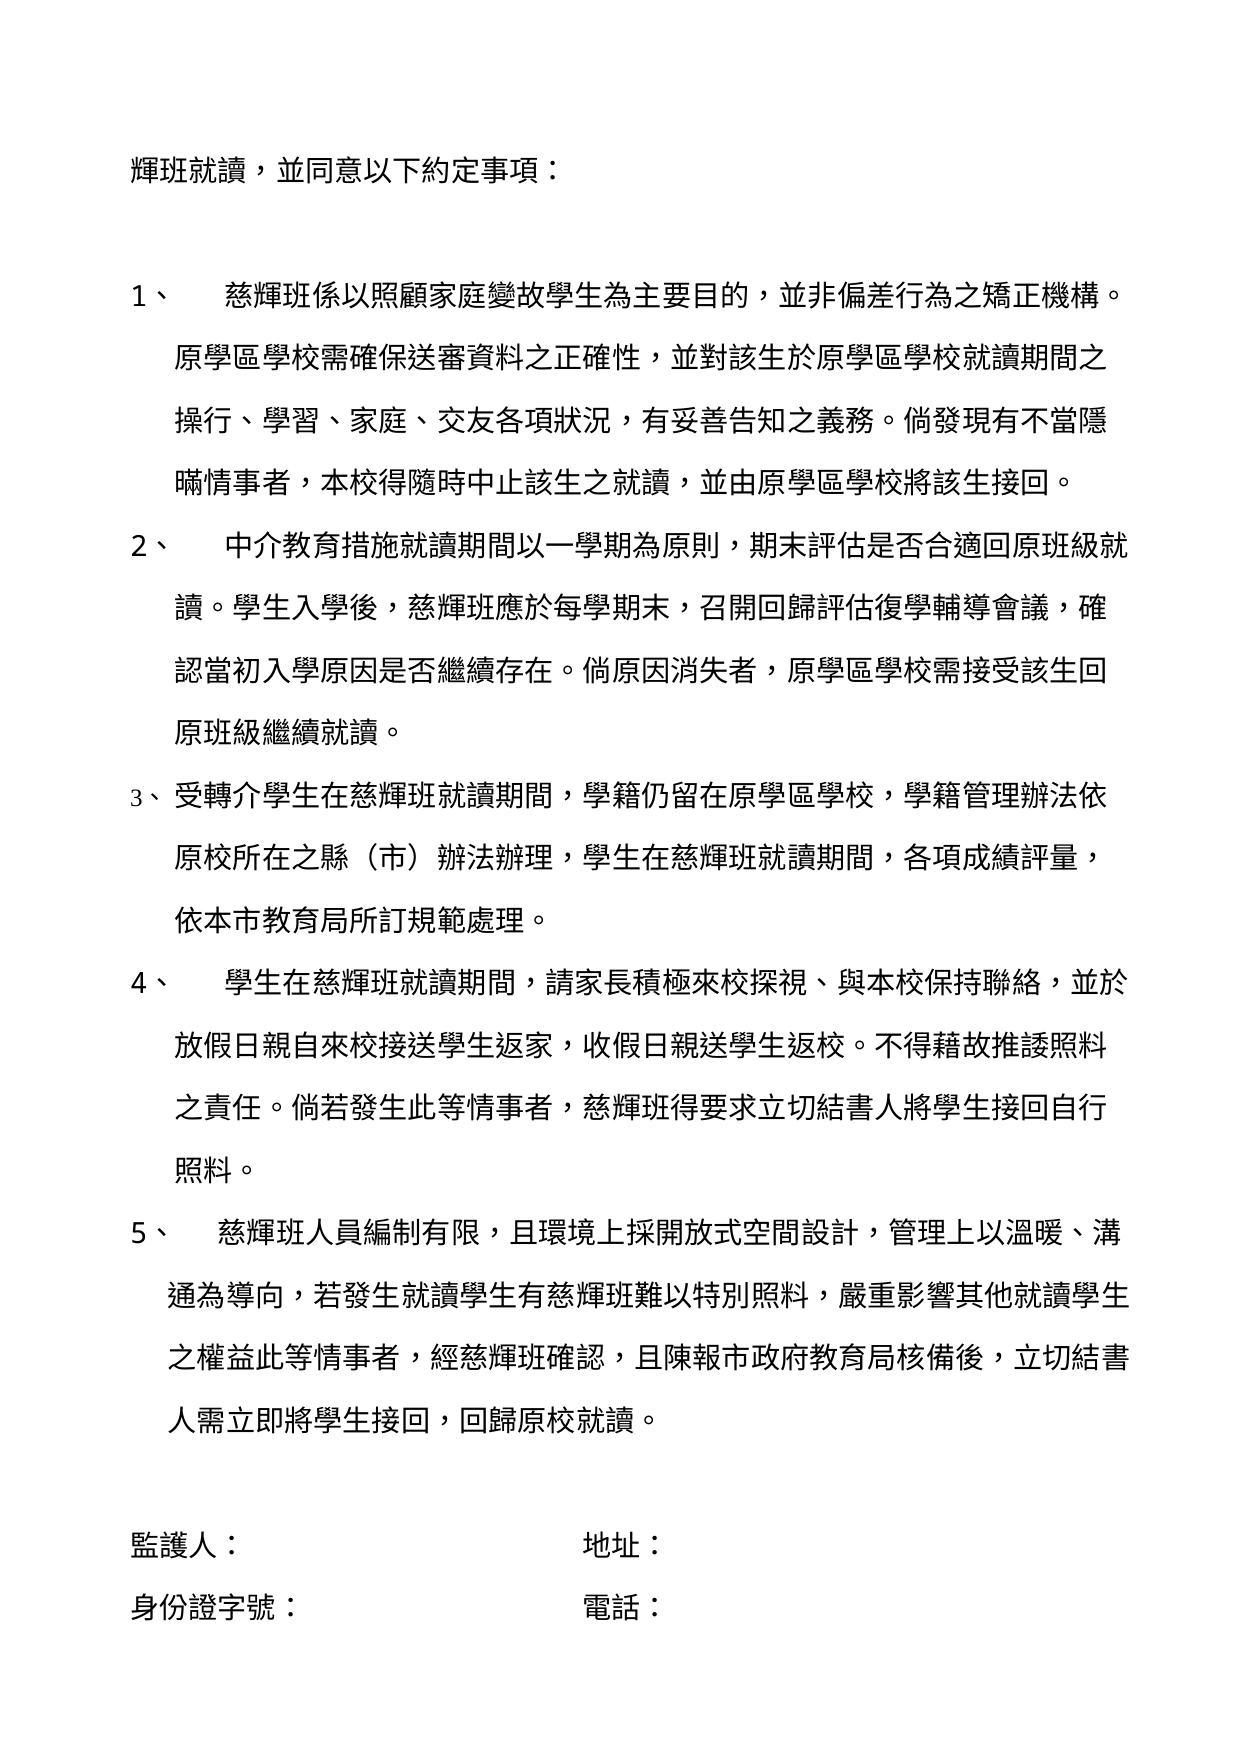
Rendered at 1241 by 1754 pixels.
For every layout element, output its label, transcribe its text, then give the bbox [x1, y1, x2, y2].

list 慈輝班人員編制有限，且環境上採開放式空間設計，管理上以溫暖、溝通為導向，若發生就讀學生有慈輝班難以特別照料，嚴重影響其他就讀學生之權益此等情事者，經慈輝班確認，且陳報市政府教育局核備後，立切結書人需立即將學生接回，回歸原校就讀。 [130, 1189, 1134, 1439]
text 身份證字號： 電話： [130, 1564, 1134, 1627]
list 學生在慈輝班就讀期間，請家長積極來校探視、與本校保持聯絡，並於放假日親自來校接送學生返家，收假日親送學生返校。不得藉故推諉照料之責任。倘若發生此等情事者，慈輝班得要求立切結書人將學生接回自行照料。 [130, 939, 1134, 1189]
list 中介教育措施就讀期間以一學期為原則，期末評估是否合適回原班級就讀。學生入學後，慈輝班應於每學期末，召開回歸評估復學輔導會議，確認當初入學原因是否繼續存在。倘原因消失者，原學區學校需接受該生回原班級繼續就讀。 [130, 502, 1134, 752]
list 慈輝班係以照顧家庭變故學生為主要目的，並非偏差行為之矯正機構。原學區學校需確保送審資料之正確性，並對該生於原學區學校就讀期間之操行、學習、家庭、交友各項狀況，有妥善告知之義務。倘發現有不當隱暪情事者，本校得隨時中止該生之就讀，並由原學區學校將該生接回。 [130, 252, 1134, 502]
list 受轉介學生在慈輝班就讀期間，學籍仍留在原學區學校，學籍管理辦法依原校所在之縣（市）辦法辦理，學生在慈輝班就讀期間，各項成績評量，依本市教育局所訂規範處理。 [130, 752, 1134, 939]
text 輝班就讀，並同意以下約定事項： [130, 127, 1134, 189]
text 監護人： 地址： [130, 1502, 1134, 1564]
